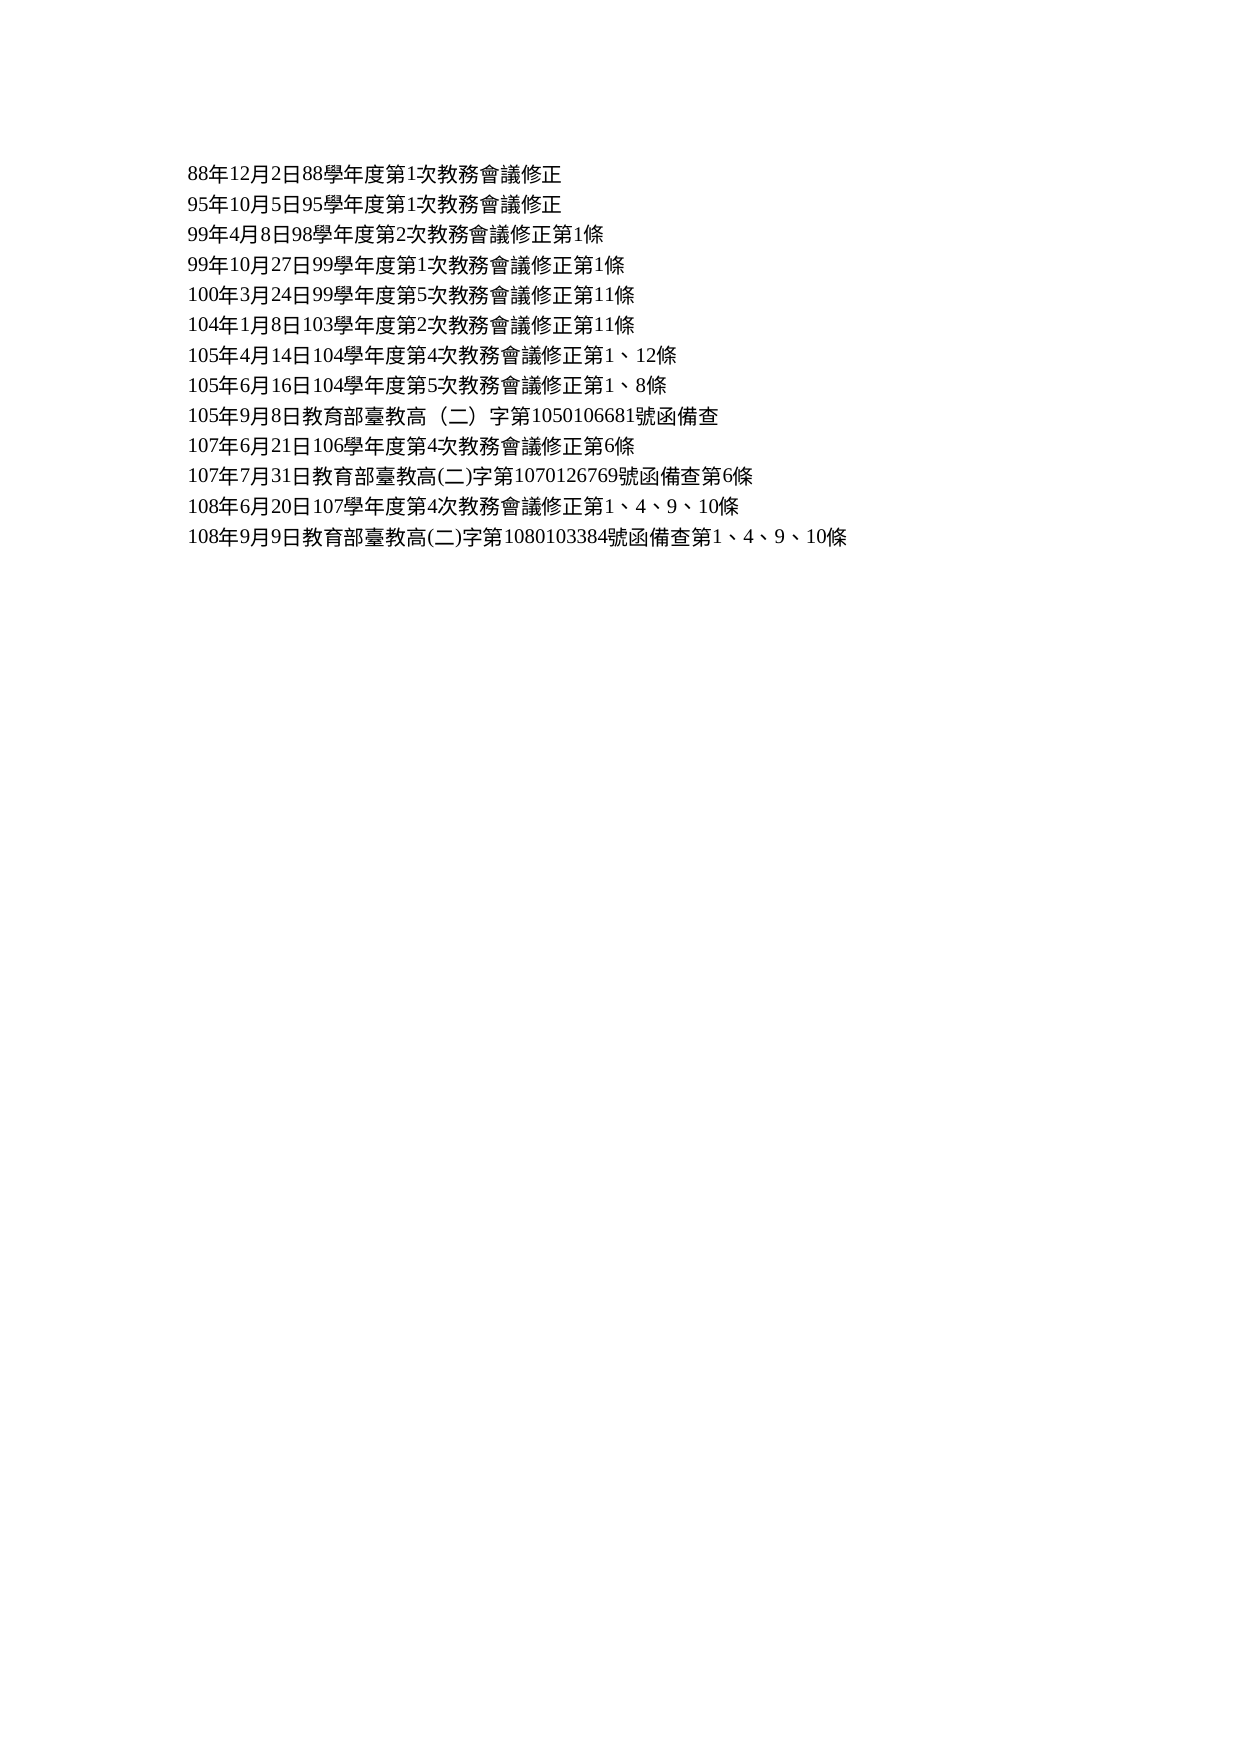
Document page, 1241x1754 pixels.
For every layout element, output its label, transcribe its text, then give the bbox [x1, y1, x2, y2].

text 108年6月20日107學年度第4次教務會議修正第1、4、9、10條 [187, 491, 1053, 521]
text 100年3月24日99學年度第5次教務會議修正第11條 [187, 279, 1053, 309]
text 105年4月14日104學年度第4次教務會議修正第1、12條 [187, 339, 1053, 370]
text 104年1月8日103學年度第2次教務會議修正第11條 [187, 309, 1053, 339]
text 88年12月2日88學年度第1次教務會議修正 [187, 158, 1053, 188]
text 99年10月27日99學年度第1次教務會議修正第1條 [187, 249, 1053, 279]
text 105年6月16日104學年度第5次教務會議修正第1、8條 [187, 370, 1053, 400]
text 105年9月8日教育部臺教高（二）字第1050106681號函備查 [187, 400, 1053, 430]
text 99年4月8日98學年度第2次教務會議修正第1條 [187, 219, 1053, 249]
text 108年9月9日教育部臺教高(二)字第1080103384號函備查第1、4、9、10條 [187, 521, 1053, 551]
text 107年6月21日106學年度第4次教務會議修正第6條 [187, 430, 1053, 460]
text 95年10月5日95學年度第1次教務會議修正 [187, 188, 1053, 219]
text 107年7月31日教育部臺教高(二)字第1070126769號函備查第6條 [187, 460, 1053, 491]
